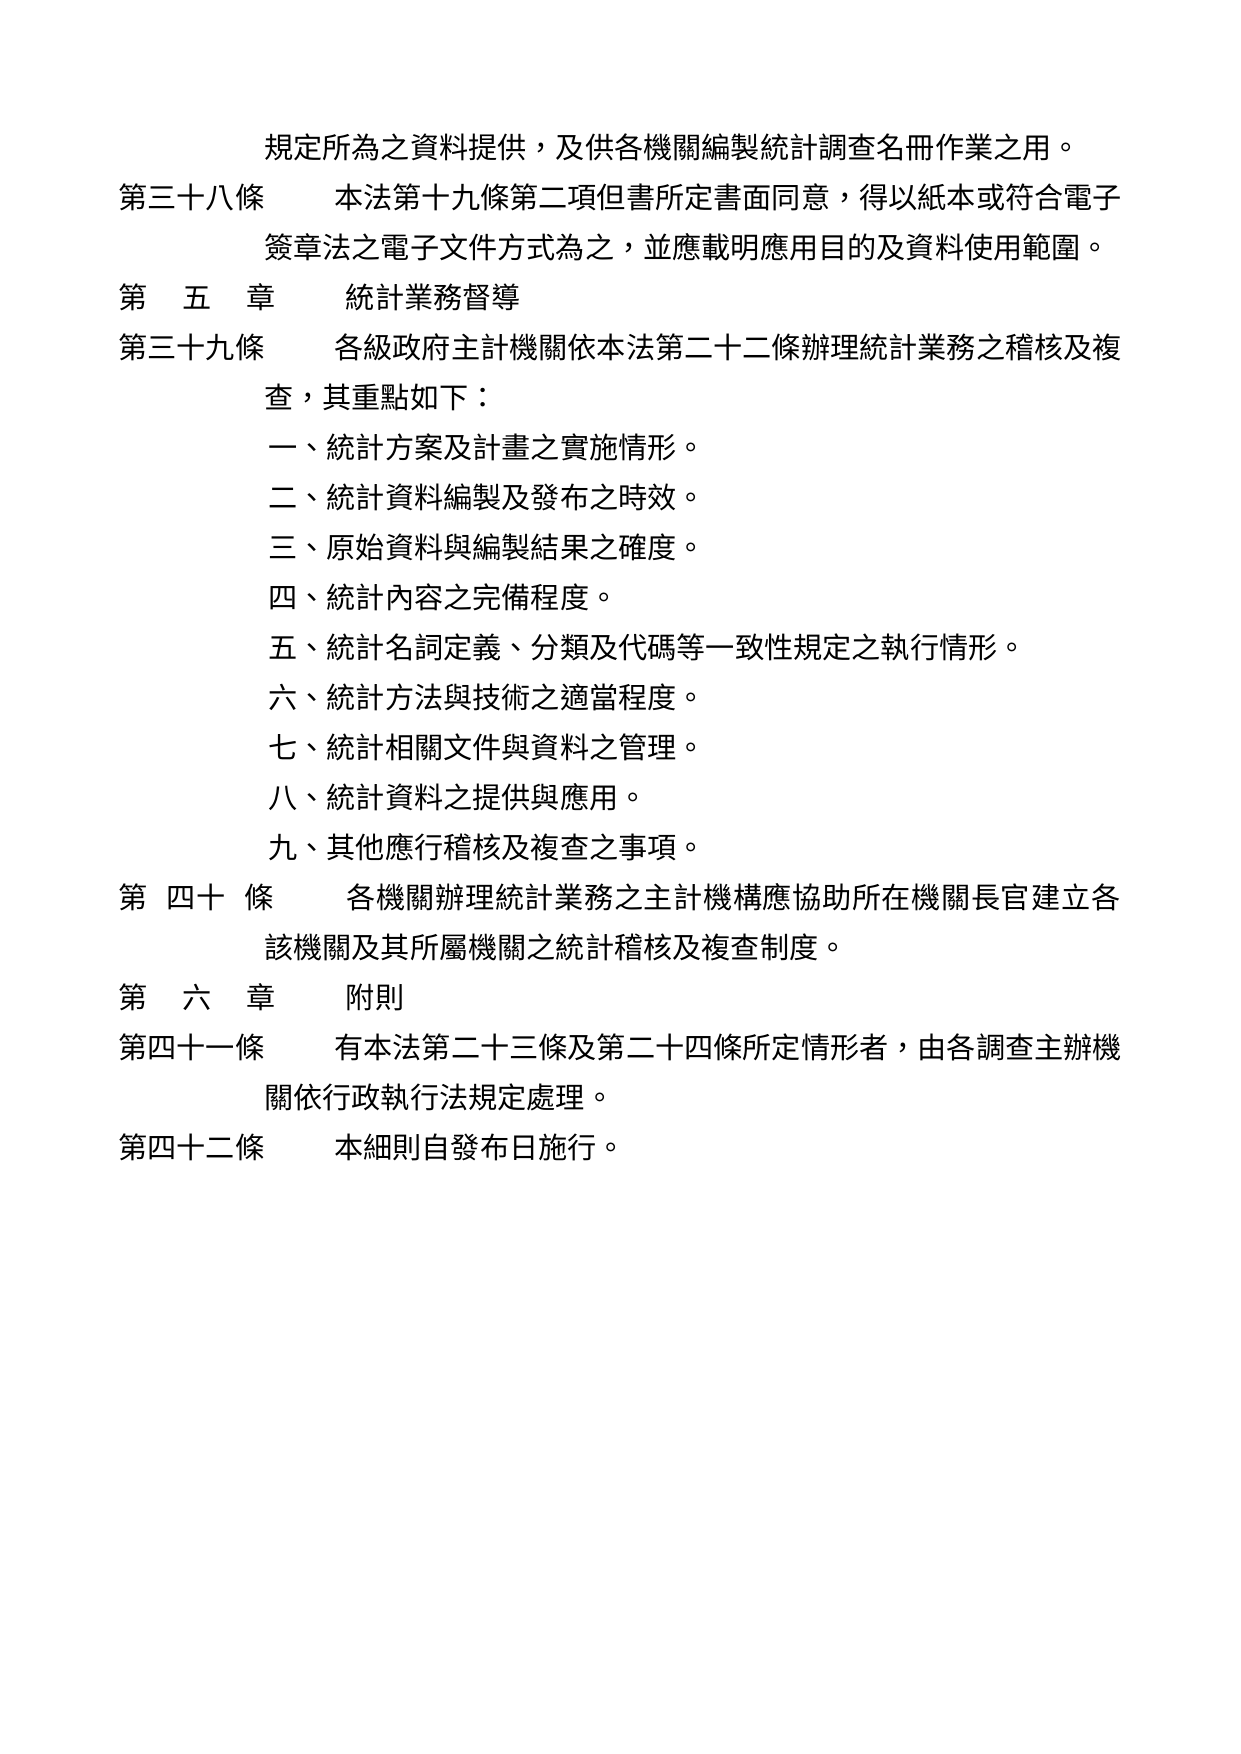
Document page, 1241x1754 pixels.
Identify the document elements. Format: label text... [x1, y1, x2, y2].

text 五、統計名詞定義、分類及代碼等一致性規定之執行情形。 [268, 618, 1122, 668]
text 九、其他應行稽核及複查之事項。 [268, 818, 1122, 868]
text 三、原始資料與編製結果之確度。 [268, 518, 1122, 568]
text 七、統計相關文件與資料之管理。 [268, 718, 1122, 768]
text 第 六 章 附則 [118, 968, 1122, 1018]
text 六、統計方法與技術之適當程度。 [268, 668, 1122, 718]
text 第四十一條 有本法第二十三條及第二十四條所定情形者，由各調查主辦機關依行政執行法規定處理。 [118, 1018, 1122, 1118]
text 二、統計資料編製及發布之時效。 [268, 468, 1122, 518]
text 第 五 章 統計業務督導 [118, 268, 1122, 318]
text 第三十九條 各級政府主計機關依本法第二十二條辦理統計業務之稽核及複查，其重點如下： [118, 318, 1122, 418]
text 第四十二條 本細則自發布日施行。 [118, 1118, 1122, 1168]
text 八、統計資料之提供與應用。 [268, 768, 1122, 818]
text 第三十八條 本法第十九條第二項但書所定書面同意，得以紙本或符合電子簽章法之電子文件方式為之，並應載明應用目的及資料使用範圍。 [118, 168, 1122, 268]
text 第 四十 條 各機關辦理統計業務之主計機構應協助所在機關長官建立各該機關及其所屬機關之統計稽核及複查制度。 [118, 868, 1122, 968]
text 一、統計方案及計畫之實施情形。 [268, 418, 1122, 468]
text 四、統計內容之完備程度。 [268, 568, 1122, 618]
text 規定所為之資料提供，及供各機關編製統計調查名冊作業之用。 [118, 118, 1122, 168]
